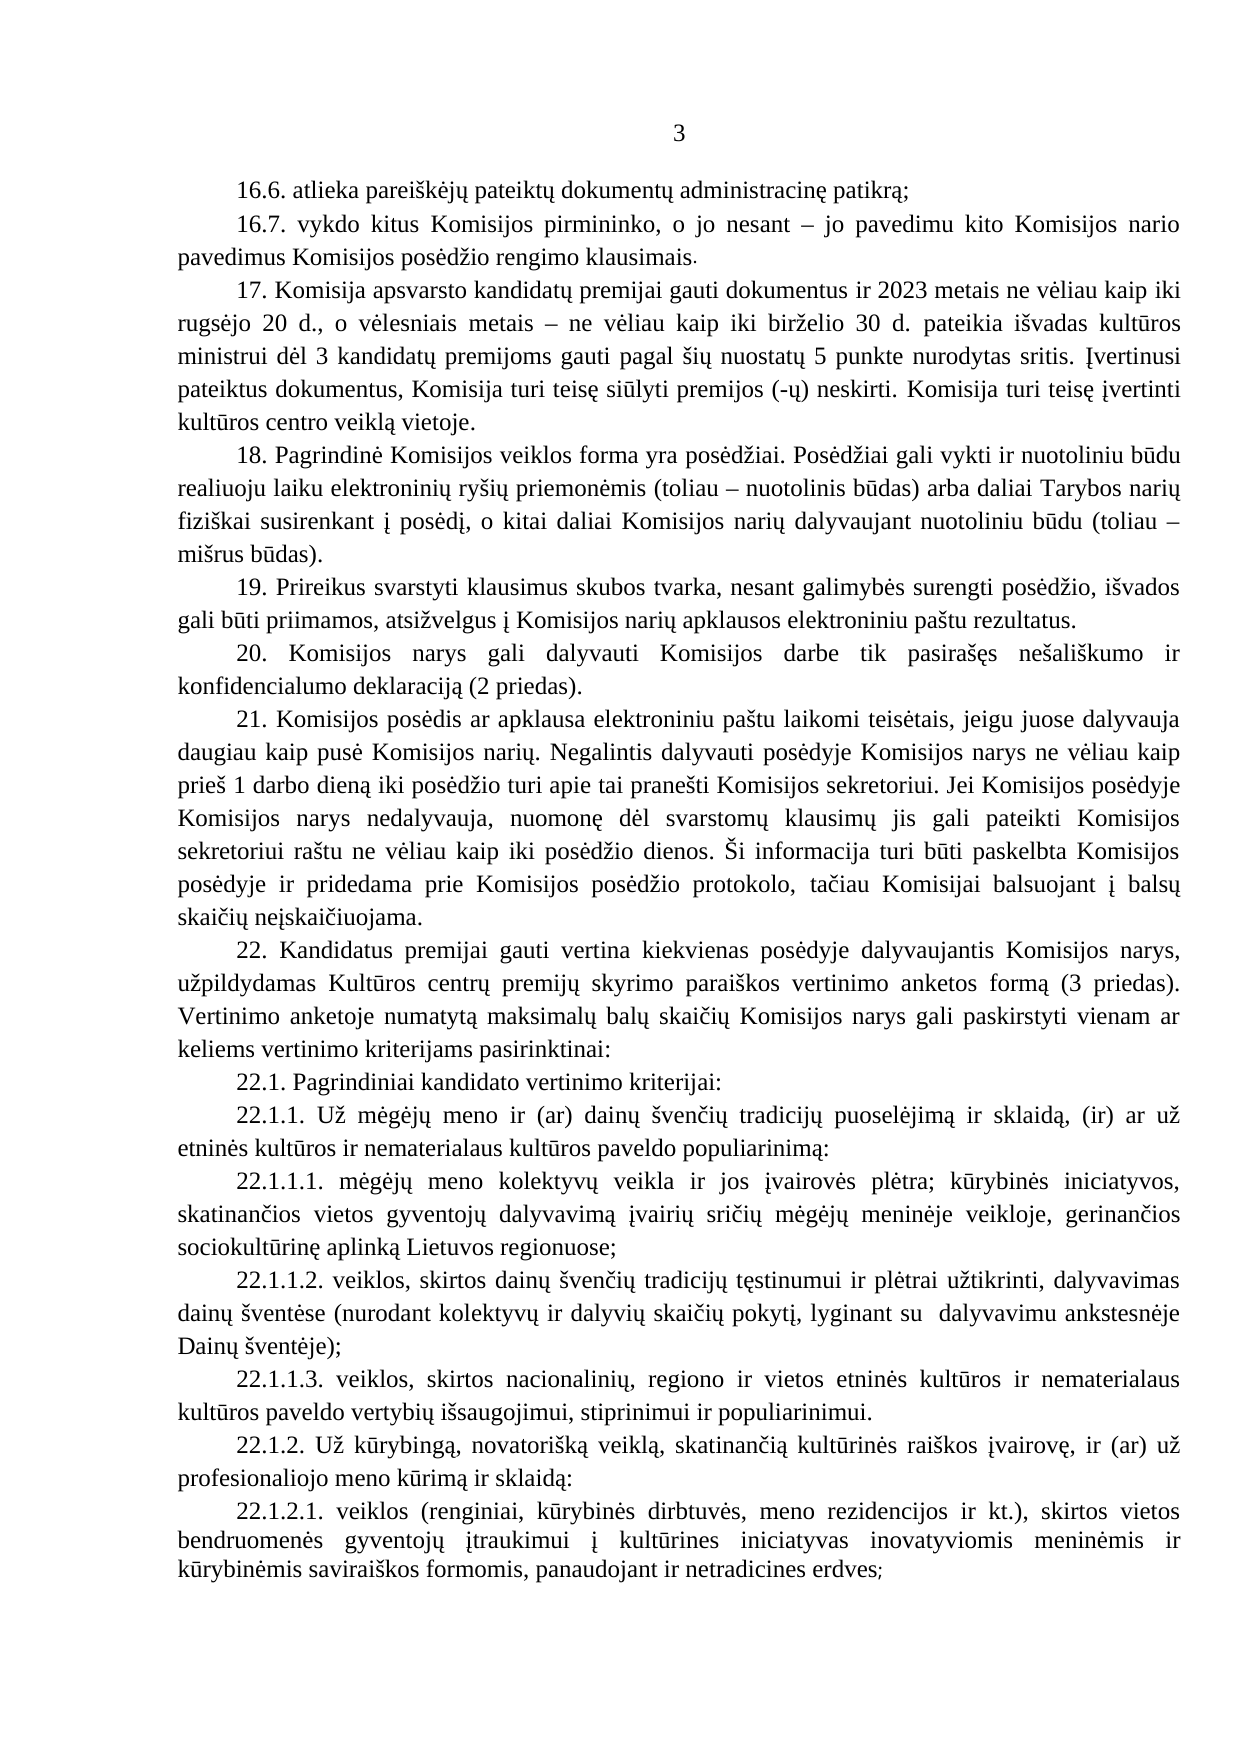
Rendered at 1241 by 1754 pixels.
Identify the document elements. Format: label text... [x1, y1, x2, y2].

text 22.1.1.2. veiklos, skirtos dainų švenčių tradicijų tęstinumui ir plėtrai užtikrinti, dalyvavimas dainų šventėse (nurodant kolektyvų ir dalyvių skaičių pokytį, lyginant su dalyvavimu ankstesnėje Dainų šventėje); [177, 1265, 1181, 1360]
text 19. Prireikus svarstyti klausimus skubos tvarka, nesant galimybės surengti posėdžio, išvados gali būti priimamos, atsižvelgus į Komisijos narių apklausos elektroniniu paštu rezultatus. [177, 572, 1181, 634]
text 17. Komisija apsvarsto kandidatų premijai gauti dokumentus ir 2023 metais ne vėliau kaip iki rugsėjo 20 d., o vėlesniais metais – ne vėliau kaip iki birželio 30 d. pateikia išvadas kultūros ministrui dėl 3 kandidatų premijoms gauti pagal šių nuostatų 5 punkte nurodytas sritis. Įvertinusi pateiktus dokumentus, Komisija turi teisę siūlyti premijos (-ų) neskirti. Komisija turi teisę įvertinti kultūros centro veiklą vietoje. [177, 275, 1181, 436]
text 22.1.1.3. veiklos, skirtos nacionalinių, regiono ir vietos etninės kultūros ir nematerialaus kultūros paveldo vertybių išsaugojimui, stiprinimui ir populiarinimui. [177, 1364, 1181, 1426]
text 20. Komisijos narys gali dalyvauti Komisijos darbe tik pasirašęs nešališkumo ir konfidencialumo deklaraciją (2 priedas). [177, 638, 1181, 700]
text 22.1.2. Už kūrybingą, novatorišką veiklą, skatinančią kultūrinės raiškos įvairovę, ir (ar) už profesionaliojo meno kūrimą ir sklaidą: [177, 1430, 1181, 1492]
text 22.1.1.1. mėgėjų meno kolektyvų veikla ir jos įvairovės plėtra; kūrybinės iniciatyvos, skatinančios vietos gyventojų dalyvavimą įvairių sričių mėgėjų meninėje veikloje, gerinančios sociokultūrinę aplinką Lietuvos regionuose; [177, 1166, 1181, 1261]
text 22. Kandidatus premijai gauti vertina kiekvienas posėdyje dalyvaujantis Komisijos narys, užpildydamas Kultūros centrų premijų skyrimo paraiškos vertinimo anketos formą (3 priedas). Vertinimo anketoje numatytą maksimalų balų skaičių Komisijos narys gali paskirstyti vienam ar keliems vertinimo kriterijams pasirinktinai: [177, 935, 1181, 1063]
text 16.7. vykdo kitus Komisijos pirmininko, o jo nesant – jo pavedimu kito Komisijos nario pavedimus Komisijos posėdžio rengimo klausimais. [177, 209, 1181, 270]
text 16.6. atlieka pareiškėjų pateiktų dokumentų administracinę patikrą; [177, 176, 1181, 204]
text 21. Komisijos posėdis ar apklausa elektroniniu paštu laikomi teisėtais, jeigu juose dalyvauja daugiau kaip pusė Komisijos narių. Negalintis dalyvauti posėdyje Komisijos narys ne vėliau kaip prieš 1 darbo dieną iki posėdžio turi apie tai pranešti Komisijos sekretoriui. Jei Komisijos posėdyje Komisijos narys nedalyvauja, nuomonę dėl svarstomų klausimų jis gali pateikti Komisijos sekretoriui raštu ne vėliau kaip iki posėdžio dienos. Ši informacija turi būti paskelbta Komisijos posėdyje ir pridedama prie Komisijos posėdžio protokolo, tačiau Komisijai balsuojant į balsų skaičių neįskaičiuojama. [177, 704, 1181, 931]
text 22.1. Pagrindiniai kandidato vertinimo kriterijai: [177, 1067, 1181, 1096]
text 22.1.1. Už mėgėjų meno ir (ar) dainų švenčių tradicijų puoselėjimą ir sklaidą, (ir) ar už etninės kultūros ir nematerialaus kultūros paveldo populiarinimą: [177, 1100, 1181, 1162]
text 22.1.2.1. veiklos (renginiai, kūrybinės dirbtuvės, meno rezidencijos ir kt.), skirtos vietos bendruomenės gyventojų įtraukimui į kultūrines iniciatyvas inovatyviomis meninėmis ir kūrybinėmis saviraiškos formomis, panaudojant ir netradicines erdves; [177, 1496, 1181, 1583]
text 18. Pagrindinė Komisijos veiklos forma yra posėdžiai. Posėdžiai gali vykti ir nuotoliniu būdu realiuoju laiku elektroninių ryšių priemonėmis (toliau – nuotolinis būdas) arba daliai Tarybos narių fiziškai susirenkant į posėdį, o kitai daliai Komisijos narių dalyvaujant nuotoliniu būdu (toliau – mišrus būdas). [177, 440, 1181, 568]
